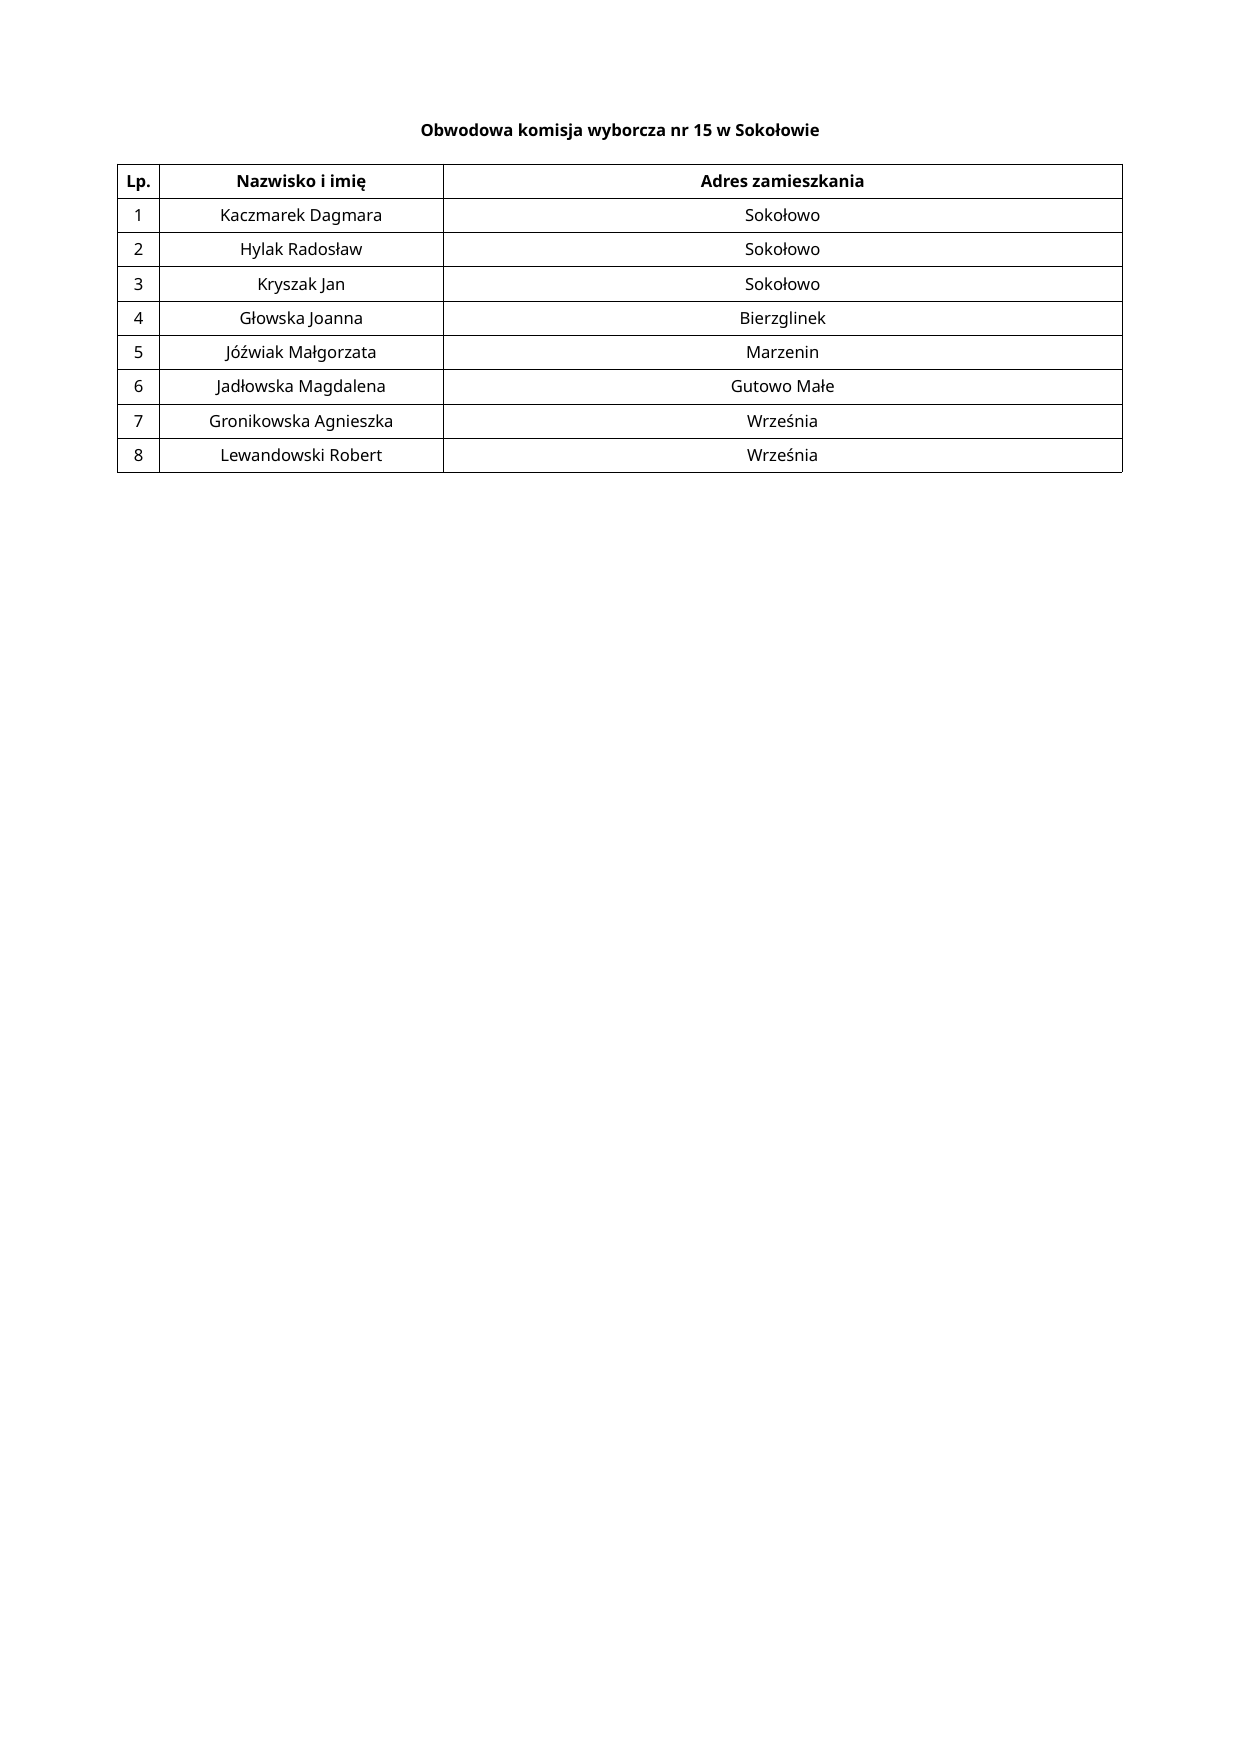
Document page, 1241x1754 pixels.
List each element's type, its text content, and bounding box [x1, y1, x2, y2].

table_cell Hylak Radosław [160, 233, 443, 266]
table_cell 7 [118, 405, 159, 438]
table_cell Sokołowo [444, 233, 1122, 266]
table_header Adres zamieszkania [444, 165, 1122, 198]
table_cell 5 [118, 336, 159, 369]
text Obwodowa komisja wyborcza nr 15 w Sokołowie [118, 118, 1122, 141]
table_cell Września [444, 439, 1122, 472]
table_cell Września [444, 405, 1122, 438]
table_cell Sokołowo [444, 267, 1122, 301]
table_cell Głowska Joanna [160, 302, 443, 335]
table_header Lp. [118, 165, 159, 198]
table_cell 2 [118, 233, 159, 266]
table_cell Gutowo Małe [444, 370, 1122, 403]
table_header Nazwisko i imię [160, 165, 443, 198]
table_cell Kryszak Jan [160, 267, 443, 301]
table_cell Bierzglinek [444, 302, 1122, 335]
table_cell Lewandowski Robert [160, 439, 443, 472]
table_cell Marzenin [444, 336, 1122, 369]
table_cell 1 [118, 199, 159, 232]
table_cell 3 [118, 267, 159, 301]
table_cell Kaczmarek Dagmara [160, 199, 443, 232]
table_cell 6 [118, 370, 159, 403]
table_cell 4 [118, 302, 159, 335]
table_cell Gronikowska Agnieszka [160, 405, 443, 438]
table_cell Jadłowska Magdalena [160, 370, 443, 403]
table_cell Sokołowo [444, 199, 1122, 232]
table_cell Jóźwiak Małgorzata [160, 336, 443, 369]
table_cell 8 [118, 439, 159, 472]
